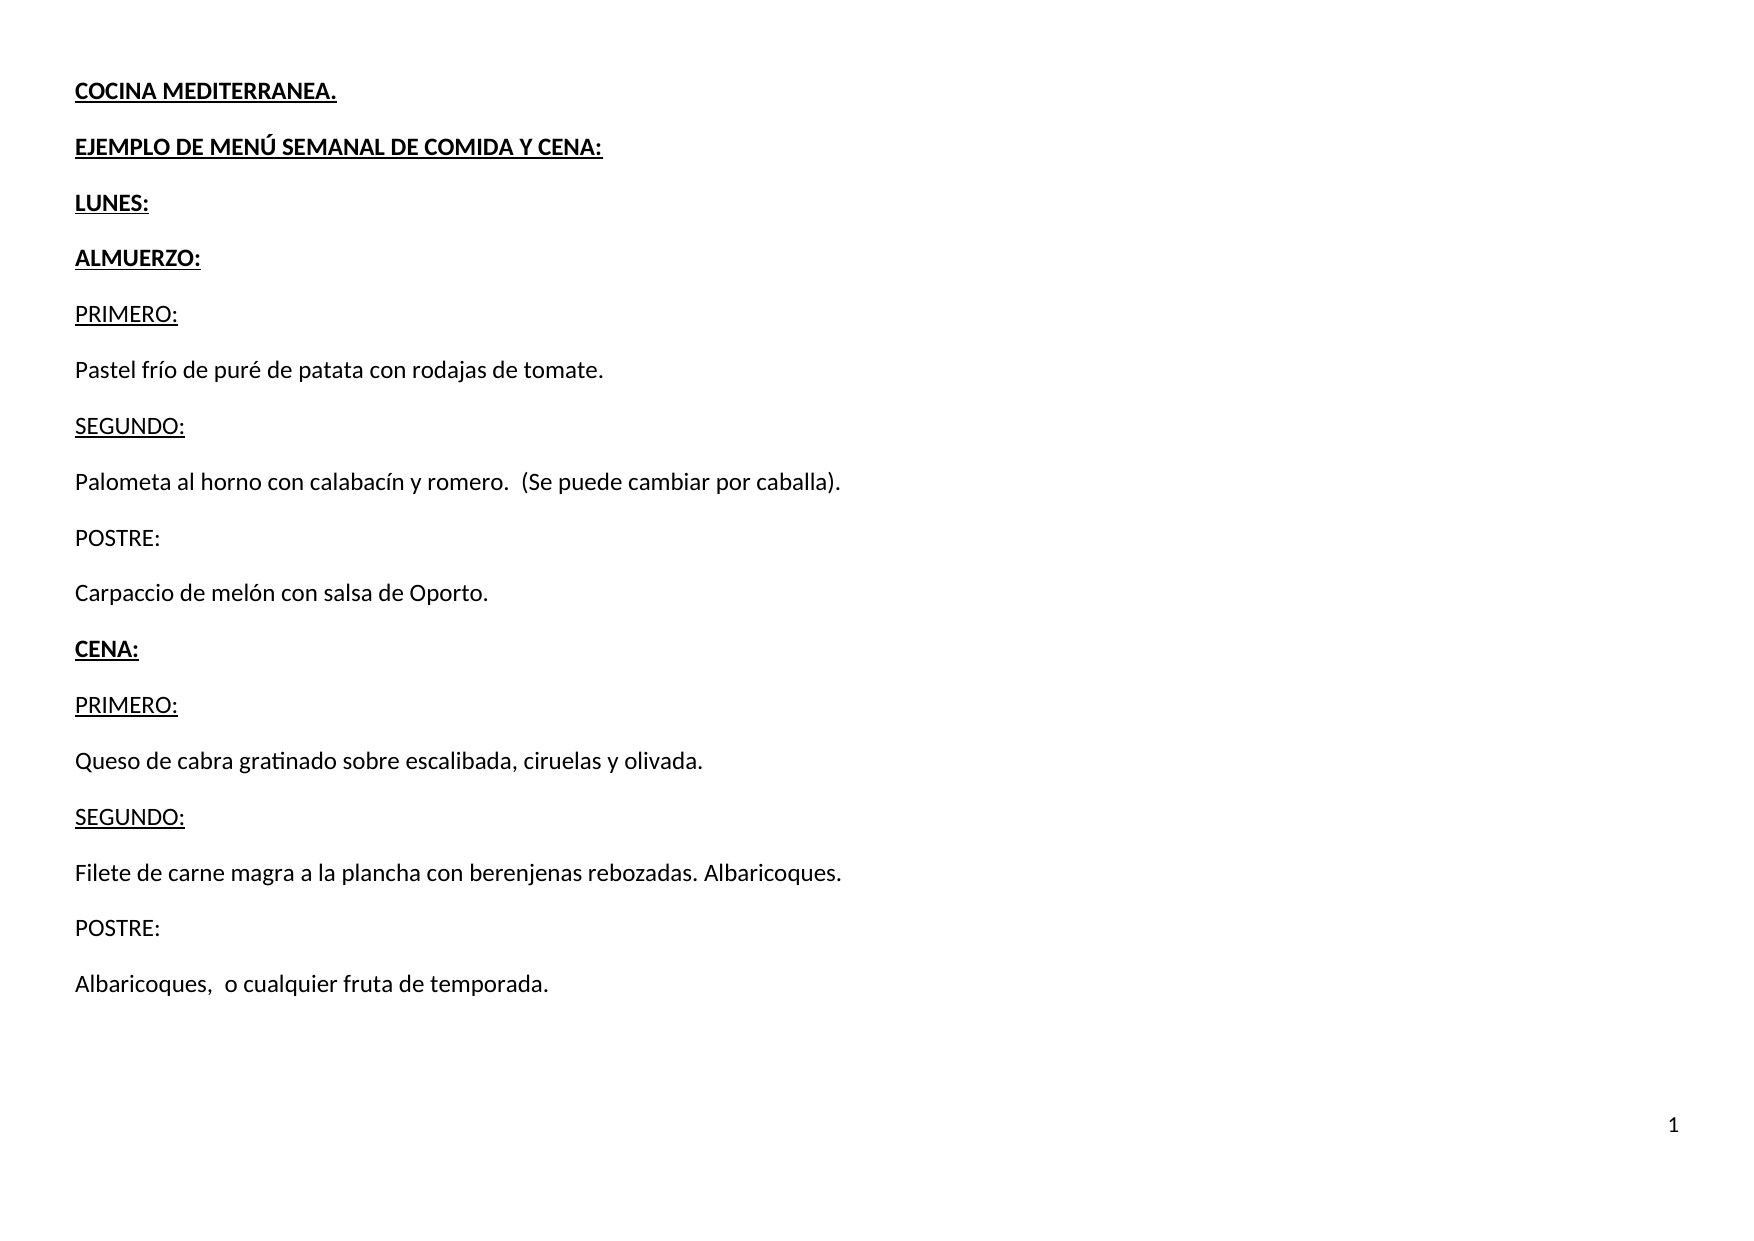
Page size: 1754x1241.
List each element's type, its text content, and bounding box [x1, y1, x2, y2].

text COCINA MEDITERRANEA. [75, 75, 1679, 106]
text ALMUERZO: [75, 242, 1679, 273]
text Palometa al horno con calabacín y romero. (Se puede cambiar por caballa). [75, 466, 1679, 496]
text CENA: [75, 633, 1679, 664]
text SEGUNDO: [75, 801, 1679, 831]
text Carpaccio de melón con salsa de Oporto. [75, 577, 1679, 608]
text EJEMPLO DE MENÚ SEMANAL DE COMIDA Y CENA: [75, 131, 1679, 161]
text Queso de cabra gratinado sobre escalibada, ciruelas y olivada. [75, 745, 1679, 776]
text PRIMERO: [75, 689, 1679, 720]
text SEGUNDO: [75, 410, 1679, 441]
text POSTRE: [75, 912, 1679, 943]
text POSTRE: [75, 522, 1679, 552]
text LUNES: [75, 187, 1679, 217]
text Pastel frío de puré de patata con rodajas de tomate. [75, 354, 1679, 385]
text Filete de carne magra a la plancha con berenjenas rebozadas. Albaricoques. [75, 857, 1679, 887]
text PRIMERO: [75, 298, 1679, 329]
text Albaricoques, o cualquier fruta de temporada. [75, 968, 1679, 999]
